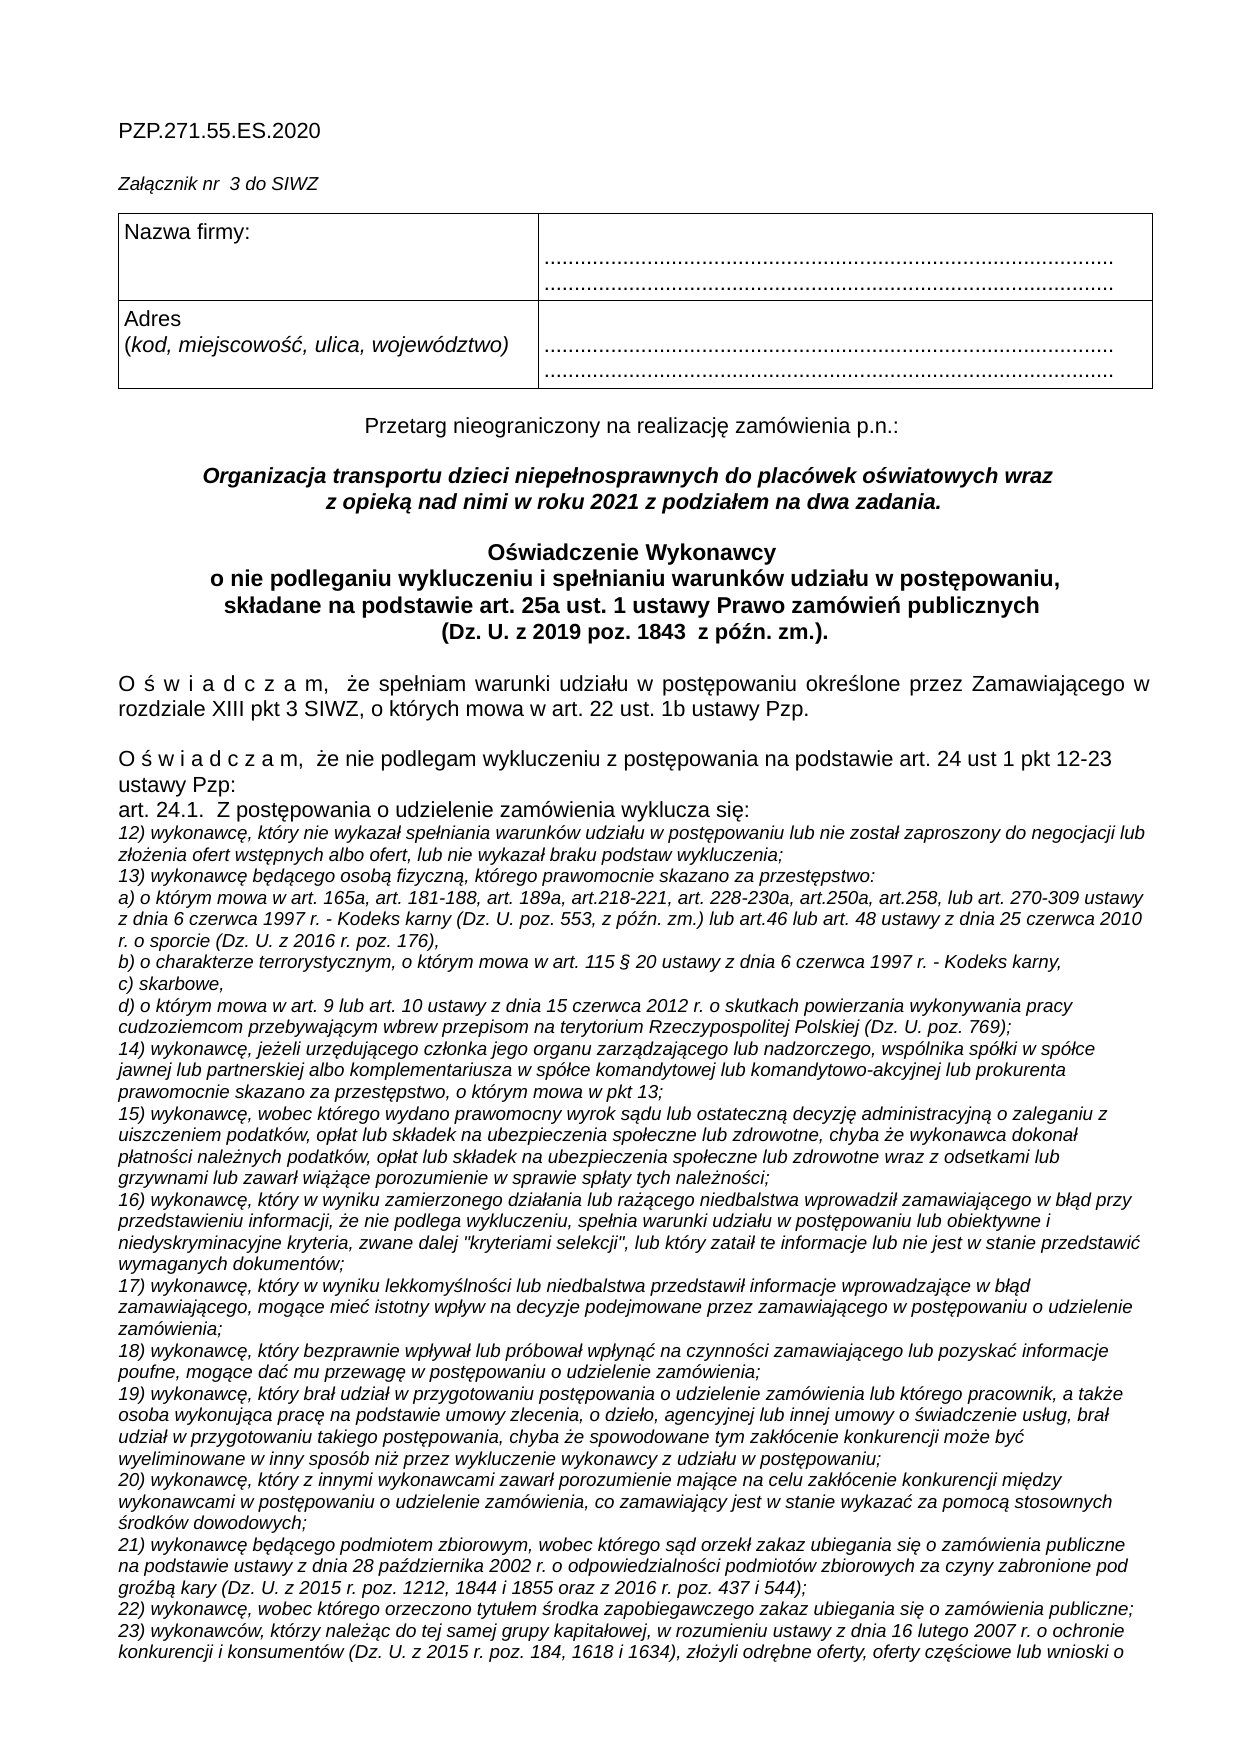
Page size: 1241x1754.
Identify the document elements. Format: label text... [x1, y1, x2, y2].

text 17) wykonawcę, który w wyniku lekkomyślności lub niedbalstwa przedstawił informacje wprowadzające w błąd zamawiającego, mogące mieć istotny wpływ na decyzje podejmowane przez zamawiającego w postępowaniu o udzielenie zamówienia; [118, 1275, 1152, 1339]
text (Dz. U. z 2019 poz. 1843 z późn. zm.). [118, 618, 1152, 644]
text 22) wykonawcę, wobec którego orzeczono tytułem środka zapobiegawczego zakaz ubiegania się o zamówienia publiczne; [118, 1598, 1152, 1620]
table_header .............................................................................................. .............................................................................................. [539, 214, 1152, 300]
text Załącznik nr 3 do SIWZ [118, 173, 1152, 194]
text b) o charakterze terrorystycznym, o którym mowa w art. 115 § 20 ustawy z dnia 6 czerwca 1997 r. - Kodeks karny, [118, 951, 1152, 973]
table_header Nazwa firmy: [119, 214, 538, 300]
text 18) wykonawcę, który bezprawnie wpływał lub próbował wpłynąć na czynności zamawiającego lub pozyskać informacje poufne, mogące dać mu przewagę w postępowaniu o udzielenie zamówienia; [118, 1339, 1152, 1383]
text c) skarbowe, [118, 973, 1152, 994]
text Przetarg nieograniczony na realizację zamówienia p.n.: [118, 413, 1152, 438]
table_cell Adres (kod, miejscowość, ulica, województwo) [119, 301, 538, 388]
table_cell .............................................................................................. .............................................................................................. [539, 301, 1152, 388]
text 21) wykonawcę będącego podmiotem zbiorowym, wobec którego sąd orzekł zakaz ubiegania się o zamówienia publiczne na podstawie ustawy z dnia 28 października 2002 r. o odpowiedzialności podmiotów zbiorowych za czyny zabronione pod groźbą kary (Dz. U. z 2015 r. poz. 1212, 1844 i 1855 oraz z 2016 r. poz. 437 i 544); [118, 1533, 1152, 1598]
text 13) wykonawcę będącego osobą fizyczną, którego prawomocnie skazano za przestępstwo: [118, 865, 1152, 887]
text składane na podstawie art. 25a ust. 1 ustawy Prawo zamówień publicznych [118, 592, 1152, 618]
text 16) wykonawcę, który w wyniku zamierzonego działania lub rażącego niedbalstwa wprowadził zamawiającego w błąd przy przedstawieniu informacji, że nie podlega wykluczeniu, spełnia warunki udziału w postępowaniu lub obiektywne i niedyskryminacyjne kryteria, zwane dalej "kryteriami selekcji", lub który zataił te informacje lub nie jest w stanie przedstawić wymaganych dokumentów; [118, 1188, 1152, 1275]
text O ś w i a d c z a m, że spełniam warunki udziału w postępowaniu określone przez Zamawiającego w rozdziale XIII pkt 3 SIWZ, o których mowa w art. 22 ust. 1b ustawy Pzp. [118, 671, 1152, 721]
text 20) wykonawcę, który z innymi wykonawcami zawarł porozumienie mające na celu zakłócenie konkurencji między wykonawcami w postępowaniu o udzielenie zamówienia, co zamawiający jest w stanie wykazać za pomocą stosownych środków dowodowych; [118, 1469, 1152, 1533]
table_header Organizacja transportu dzieci niepełnosprawnych do placówek oświatowych wraz z opieką nad nimi w roku 2021 z podziałem na dwa zadania. [118, 463, 1152, 514]
text 12) wykonawcę, który nie wykazał spełniania warunków udziału w postępowaniu lub nie został zaproszony do negocjacji lub złożenia ofert wstępnych albo ofert, lub nie wykazał braku podstaw wykluczenia; [118, 822, 1152, 865]
text 23) wykonawców, którzy należąc do tej samej grupy kapitałowej, w rozumieniu ustawy z dnia 16 lutego 2007 r. o ochronie konkurencji i konsumentów (Dz. U. z 2015 r. poz. 184, 1618 i 1634), złożyli odrębne oferty, oferty częściowe lub wnioski o [118, 1620, 1152, 1663]
text 14) wykonawcę, jeżeli urzędującego członka jego organu zarządzającego lub nadzorczego, wspólnika spółki w spółce jawnej lub partnerskiej albo komplementariusza w spółce komandytowej lub komandytowo-akcyjnej lub prokurenta prawomocnie skazano za przestępstwo, o którym mowa w pkt 13; [118, 1038, 1152, 1102]
text o nie podleganiu wykluczeniu i spełnianiu warunków udziału w postępowaniu, [118, 565, 1152, 592]
text d) o którym mowa w art. 9 lub art. 10 ustawy z dnia 15 czerwca 2012 r. o skutkach powierzania wykonywania pracy cudzoziemcom przebywającym wbrew przepisom na terytorium Rzeczypospolitej Polskiej (Dz. U. poz. 769); [118, 994, 1152, 1038]
text 15) wykonawcę, wobec którego wydano prawomocny wyrok sądu lub ostateczną decyzję administracyjną o zaleganiu z uiszczeniem podatków, opłat lub składek na ubezpieczenia społeczne lub zdrowotne, chyba że wykonawca dokonał płatności należnych podatków, opłat lub składek na ubezpieczenia społeczne lub zdrowotne wraz z odsetkami lub grzywnami lub zawarł wiążące porozumienie w sprawie spłaty tych należności; [118, 1102, 1152, 1188]
text Oświadczenie Wykonawcy [118, 539, 1152, 565]
text 19) wykonawcę, który brał udział w przygotowaniu postępowania o udzielenie zamówienia lub którego pracownik, a także osoba wykonująca pracę na podstawie umowy zlecenia, o dzieło, agencyjnej lub innej umowy o świadczenie usług, brał udział w przygotowaniu takiego postępowania, chyba że spowodowane tym zakłócenie konkurencji może być wyeliminowane w inny sposób niż przez wykluczenie wykonawcy z udziału w postępowaniu; [118, 1383, 1152, 1469]
text a) o którym mowa w art. 165a, art. 181-188, art. 189a, art.218-221, art. 228-230a, art.250a, art.258, lub art. 270-309 ustawy z dnia 6 czerwca 1997 r. - Kodeks karny (Dz. U. poz. 553, z późn. zm.) lub art.46 lub art. 48 ustawy z dnia 25 czerwca 2010 r. o sporcie (Dz. U. z 2016 r. poz. 176), [118, 887, 1152, 951]
text art. 24.1. Z postępowania o udzielenie zamówienia wyklucza się: [118, 797, 1152, 822]
text O ś w i a d c z a m, że nie podlegam wykluczeniu z postępowania na podstawie art. 24 ust 1 pkt 12-23 ustawy Pzp: [118, 746, 1152, 797]
